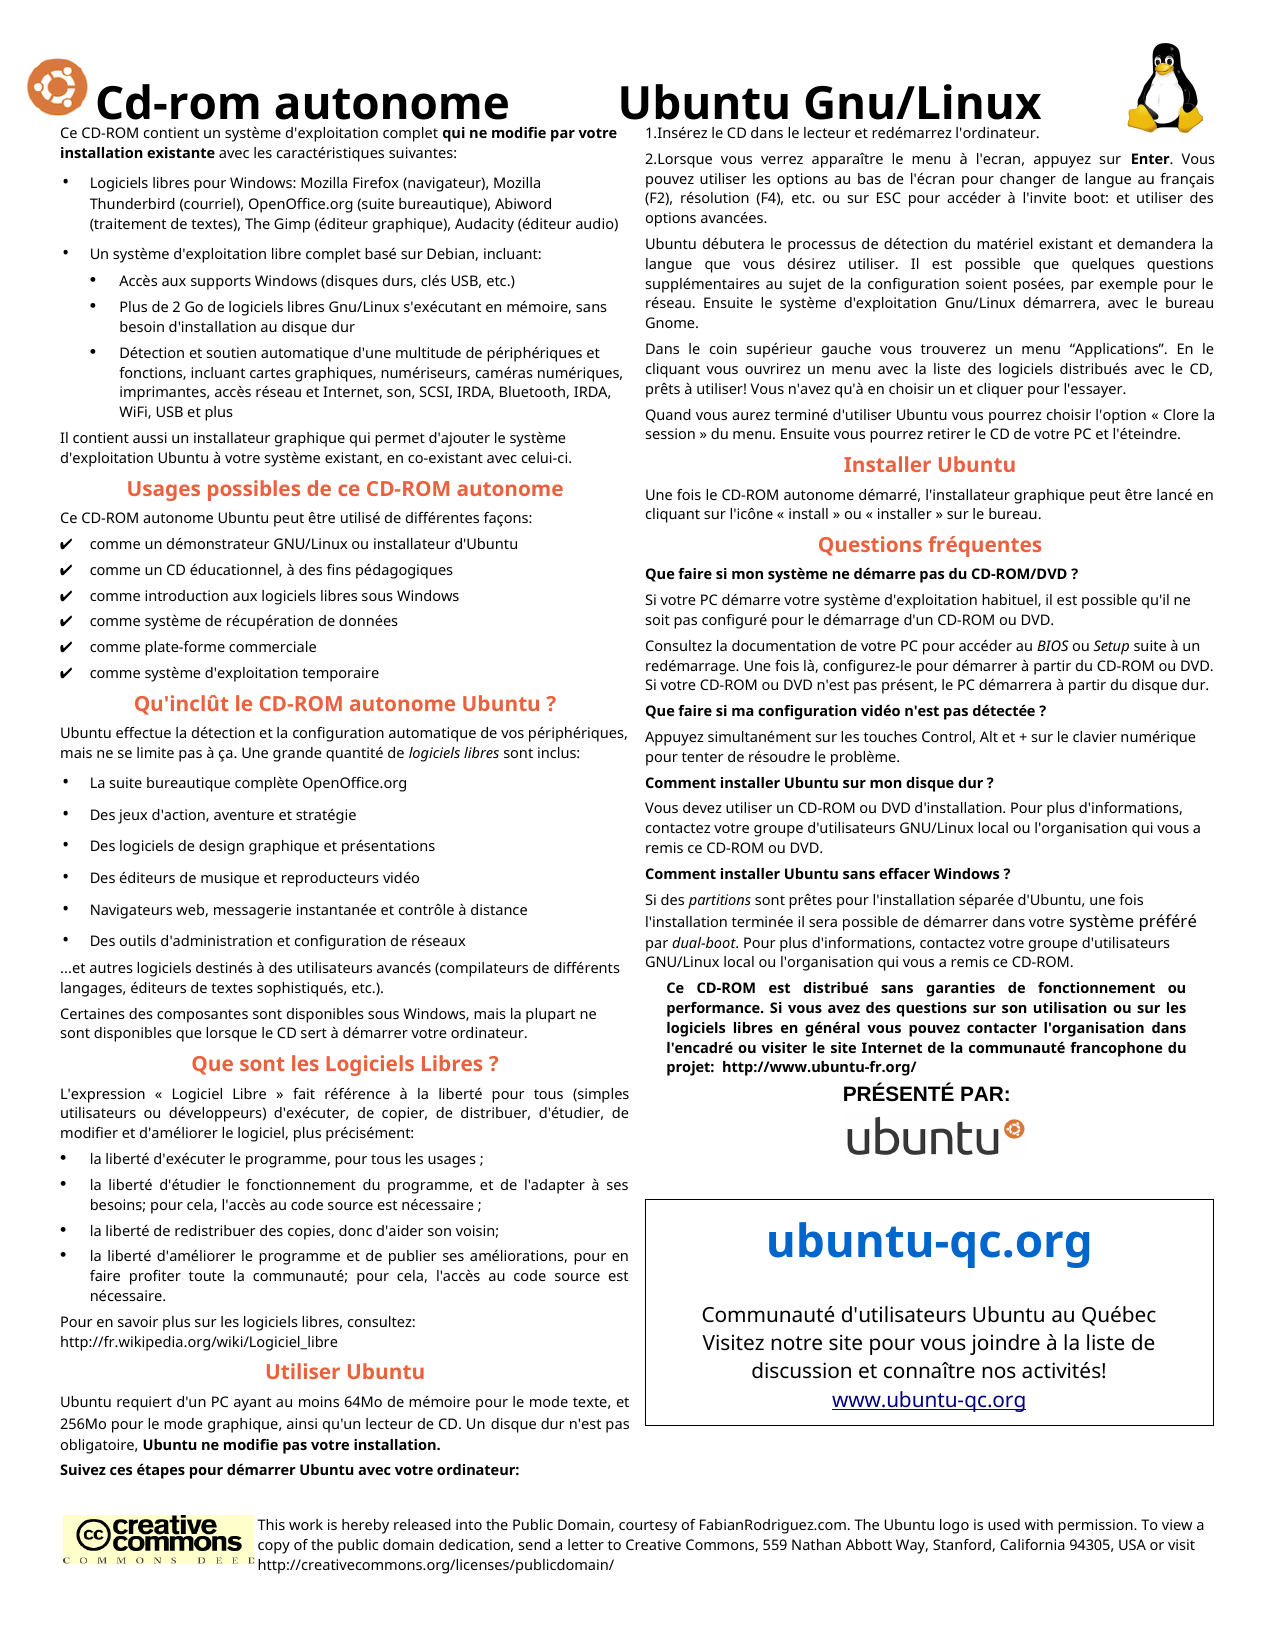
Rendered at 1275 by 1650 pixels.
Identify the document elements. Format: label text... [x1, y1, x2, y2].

text Il contient aussi un installateur graphique qui permet d'ajouter le système d'exploitation Ubuntu à votre système existant, en co-existant avec celui-ci. [60, 428, 630, 468]
list la liberté d'exécuter le programme, pour tous les usages ; [60, 1149, 630, 1169]
text PRÉSENTÉ PAR: [666, 1083, 1187, 1106]
text Suivez ces étapes pour démarrer Ubuntu avec votre ordinateur: [60, 1460, 630, 1480]
picture [1127, 43, 1203, 133]
list la liberté d'améliorer le programme et de publier ses améliorations, pour en faire profiter toute la communauté; pour cela, l'accès au code source est nécessaire. [60, 1246, 630, 1306]
text Communauté d'utilisateurs Ubuntu au Québec [653, 1300, 1204, 1328]
list comme un démonstrateur GNU/Linux ou installateur d'Ubuntu [60, 534, 630, 553]
text Ubuntu débutera le processus de détection du matériel existant et demandera la langue que vous désirez utiliser. Il est possible que quelques questions supplémentaires au sujet de la configuration soient posées, par exemple pour le réseau. Ensuite le système d'exploitation Gnu/Linux démarrera, avec le bureau Gnome. [645, 234, 1215, 333]
text Que faire si ma configuration vidéo n'est pas détectée ? [645, 701, 1215, 721]
text Ubuntu requiert d'un PC ayant au moins 64Mo de mémoire pour le mode texte, et 256Mo pour le mode graphique, ainsi qu'un lecteur de CD. Un disque dur n'est pas obligatoire, Ubuntu ne modifie pas votre installation. [60, 1392, 630, 1454]
text Qu'inclût le CD-ROM autonome Ubuntu ? [60, 689, 630, 717]
text Que faire si mon système ne démarre pas du CD-ROM/DVD ? [645, 564, 1215, 584]
text ...et autres logiciels destinés à des utilisateurs avancés (compilateurs de différents langages, éditeurs de textes sophistiqués, etc.). [60, 958, 630, 998]
list La suite bureautique complète OpenOffice.org [60, 769, 630, 794]
list Des outils d'administration et configuration de réseaux [60, 926, 630, 952]
text Dans le coin supérieur gauche vous trouverez un menu “Applications”. En le cliquant vous ouvrirez un menu avec la liste des logiciels distribués avec le CD, prêts à utiliser! Vous n'avez qu'à en choisir un et cliquer pour l'essayer. [645, 339, 1215, 398]
text Que sont les Logiciels Libres ? [60, 1049, 630, 1077]
picture [844, 1113, 1027, 1159]
list Logiciels libres pour Windows: Mozilla Firefox (navigateur), Mozilla Thunderbird (courriel), OpenOffice.org (suite bureautique), Abiword (traitement de textes), The Gimp (éditeur graphique), Audacity (éditeur audio) [60, 169, 630, 234]
list Des éditeurs de musique et reproducteurs vidéo [60, 863, 630, 889]
list comme système d'exploitation temporaire [60, 663, 630, 683]
list Des jeux d'action, aventure et stratégie [60, 800, 630, 826]
text www.ubuntu-qc.org [653, 1385, 1204, 1413]
list la liberté de redistribuer des copies, donc d'aider son voisin; [60, 1220, 630, 1240]
list comme un CD éducationnel, à des fins pédagogiques [60, 559, 630, 579]
text Usages possibles de ce CD-ROM autonome [60, 474, 630, 502]
text Utiliser Ubuntu [60, 1357, 630, 1386]
text Ce CD-ROM contient un système d'exploitation complet qui ne modifie par votre installation existante avec les caractéristiques suivantes: [60, 123, 630, 163]
text Pour en savoir plus sur les logiciels libres, consultez: http://fr.wikipedia.org/wiki/Logiciel_libre [60, 1312, 630, 1351]
text Quand vous aurez terminé d'utiliser Ubuntu vous pourrez choisir l'option « Clore la session » du menu. Ensuite vous pourrez retirer le CD de votre PC et l'éteindre. [645, 404, 1215, 444]
text Installer Ubuntu [645, 450, 1215, 478]
list Navigateurs web, messagerie instantanée et contrôle à distance [60, 895, 630, 920]
text Vous devez utiliser un CD-ROM ou DVD d'installation. Pour plus d'informations, contactez votre groupe d'utilisateurs GNU/Linux local ou l'organisation qui vous a remis ce CD-ROM ou DVD. [645, 798, 1215, 858]
text Si votre PC démarre votre système d'exploitation habituel, il est possible qu'il ne soit pas configuré pour le démarrage d'un CD-ROM ou DVD. [645, 590, 1215, 630]
picture [13, 44, 95, 123]
text Une fois le CD-ROM autonome démarré, l'installateur graphique peut être lancé en cliquant sur l'icône « install » ou « installer » sur le bureau. [645, 484, 1215, 524]
text Ce CD-ROM autonome Ubuntu peut être utilisé de différentes façons: [60, 508, 630, 528]
text Certaines des composantes sont disponibles sous Windows, mais la plupart ne sont disponibles que lorsque le CD sert à démarrer votre ordinateur. [60, 1004, 630, 1043]
text Si des partitions sont prêtes pour l'installation séparée d'Ubuntu, une fois l'installation terminée il sera possible de démarrer dans votre système préféré par dual-boot. Pour plus d'informations, contactez votre groupe d'utilisateurs GNU/Linux local ou l'organisation qui vous a remis ce CD-ROM. [645, 890, 1215, 972]
list comme introduction aux logiciels libres sous Windows [60, 585, 630, 605]
text L'expression « Logiciel Libre » fait référence à la liberté pour tous (simples utilisateurs ou développeurs) d'exécuter, de copier, de distribuer, d'étudier, de modifier et d'améliorer le logiciel, plus précisément: [60, 1083, 630, 1143]
list comme plate-forme commerciale [60, 637, 630, 657]
text Questions fréquentes [645, 530, 1215, 558]
text Appuyez simultanément sur les touches Control, Alt et + sur le clavier numérique pour tenter de résoudre le problème. [645, 727, 1215, 767]
text 2.Lorsque vous verrez apparaître le menu à l'ecran, appuyez sur Enter. Vous pouvez utiliser les options au bas de l'écran pour changer de langue au français (F2), résolution (F4), etc. ou sur ESC pour accéder à l'invite boot: et utiliser des options avancées. [645, 149, 1215, 228]
list Un système d'exploitation libre complet basé sur Debian, incluant: [60, 240, 630, 265]
text Comment installer Ubuntu sur mon disque dur ? [645, 773, 1215, 792]
text 1.Insérez le CD dans le lecteur et redémarrez l'ordinateur. [645, 123, 1215, 143]
picture [63, 1515, 255, 1564]
list Des logiciels de design graphique et présentations [60, 832, 630, 857]
list comme système de récupération de données [60, 611, 630, 631]
list Plus de 2 Go de logiciels libres Gnu/Linux s'exécutant en mémoire, sans besoin d'installation au disque dur [89, 297, 630, 337]
text Visitez notre site pour vous joindre à la liste de discussion et connaître nos activités! [653, 1328, 1204, 1385]
text Ce CD-ROM est distribué sans garanties de fonctionnement ou performance. Si vous avez des questions sur son utilisation ou sur les logiciels libres en général vous pouvez contacter l'organisation dans l'encadré ou visiter le site Internet de la communauté francophone du projet: http://www.ubuntu-fr.org/ [666, 978, 1187, 1077]
text ubuntu-qc.org [653, 1208, 1204, 1271]
list la liberté d'étudier le fonctionnement du programme, et de l'adapter à ses besoins; pour cela, l'accès au code source est nécessaire ; [60, 1175, 630, 1214]
text Comment installer Ubuntu sans effacer Windows ? [645, 864, 1215, 884]
text Ubuntu effectue la détection et la configuration automatique de vos périphériques, mais ne se limite pas à ça. Une grande quantité de logiciels libres sont inclus: [60, 723, 630, 763]
list Détection et soutien automatique d'une multitude de périphériques et fonctions, incluant cartes graphiques, numériseurs, caméras numériques, imprimantes, accès réseau et Internet, son, SCSI, IRDA, Bluetooth, IRDA, WiFi, USB et plus [89, 343, 630, 422]
list Accès aux supports Windows (disques durs, clés USB, etc.) [89, 271, 630, 291]
text Consultez la documentation de votre PC pour accéder au BIOS ou Setup suite à un redémarrage. Une fois là, configurez-le pour démarrer à partir du CD-ROM ou DVD. Si votre CD-ROM ou DVD n'est pas présent, le PC démarrera à partir du disque dur. [645, 636, 1215, 695]
